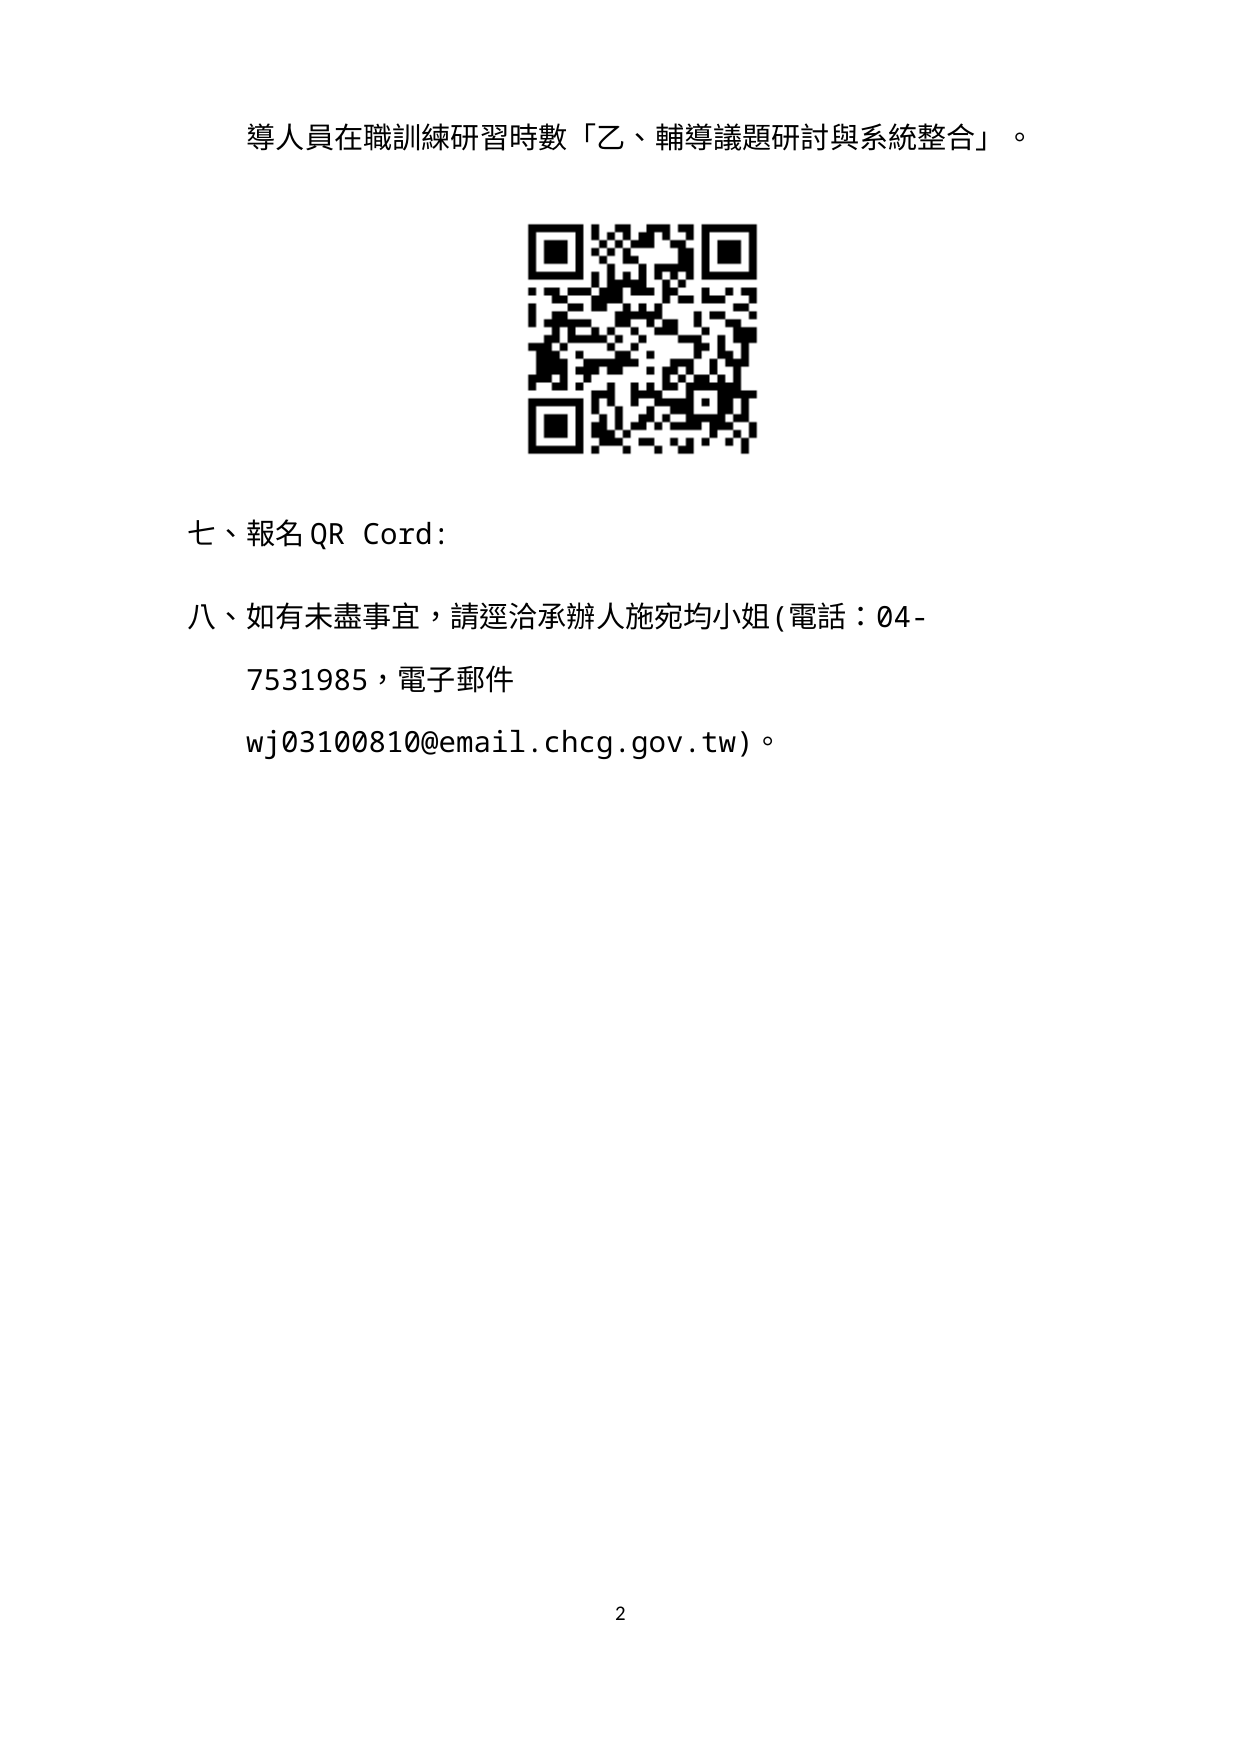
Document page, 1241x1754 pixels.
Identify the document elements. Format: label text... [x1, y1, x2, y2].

text 導人員在職訓練研習時數「乙、輔導議題研討與系統整合」。 [188, 94, 1053, 157]
text 七、報名QR Cord: [187, 177, 1053, 552]
text 八、如有未盡事宜，請逕洽承辦人施宛均小姐(電話：04-7531985，電子郵件wj03100810@email.chcg.gov.tw)。 [187, 573, 1053, 761]
